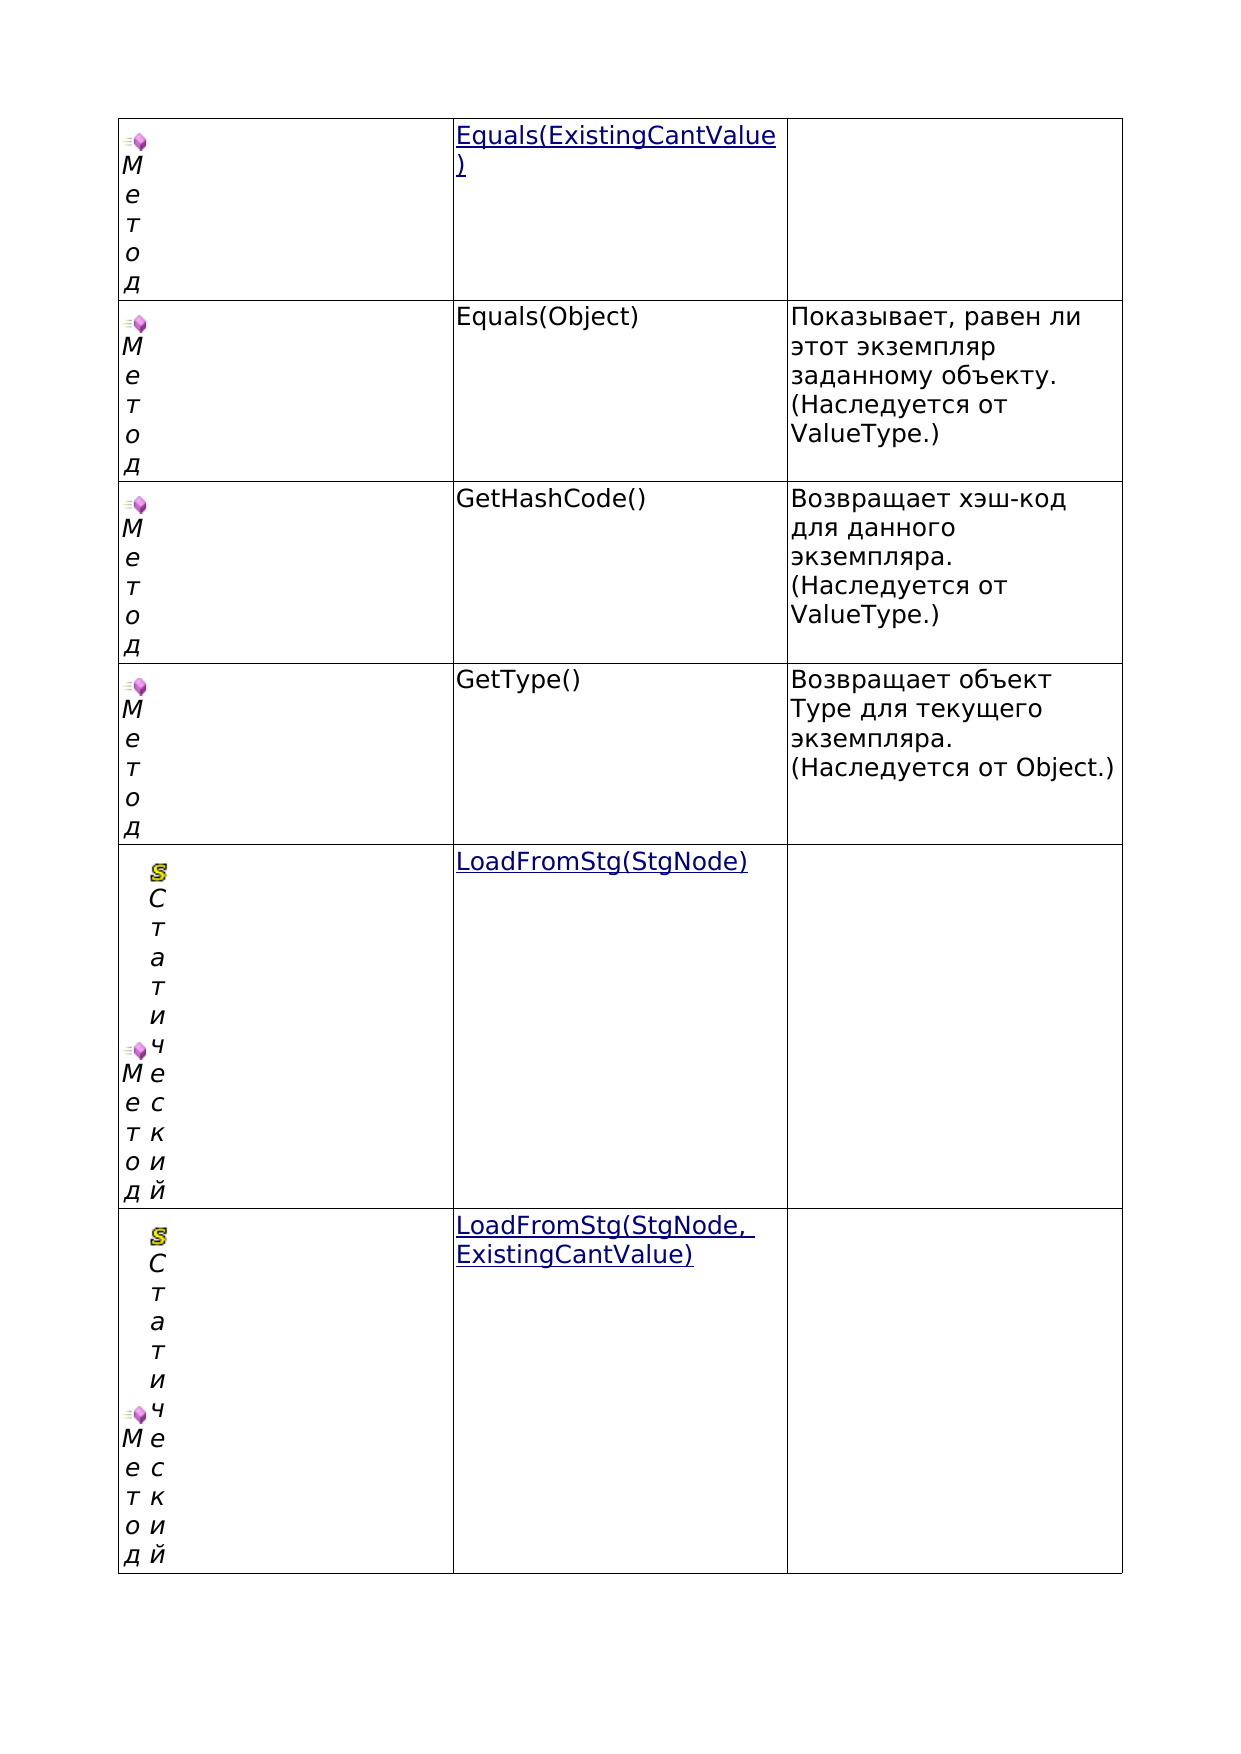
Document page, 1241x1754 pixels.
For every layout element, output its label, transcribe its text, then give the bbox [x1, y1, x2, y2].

picture [121, 678, 147, 696]
table_cell [119, 664, 453, 844]
picture [146, 859, 172, 885]
table_cell [788, 1209, 1122, 1572]
table_cell Equals(ExistingCantValue) [454, 119, 787, 299]
table_cell Показывает, равен ли этот экземпляр заданному объекту. (Наследуется от ValueType.) [788, 301, 1122, 481]
table_cell LoadFromStg(StgNode) [454, 845, 787, 1208]
table_cell [119, 119, 453, 299]
table_cell GetHashCode() [454, 482, 787, 662]
picture [121, 1042, 146, 1060]
table_cell Возвращает хэш-код для данного экземпляра. (Наследуется от ValueType.) [788, 482, 1122, 662]
table_cell [788, 845, 1122, 1208]
table_cell Equals(Object) [454, 301, 787, 481]
table_cell [119, 1209, 453, 1572]
table_cell LoadFromStg(StgNode, ExistingCantValue) [454, 1209, 787, 1572]
table_cell [119, 301, 453, 481]
picture [121, 496, 147, 514]
table_cell [119, 482, 453, 662]
table_cell GetType() [454, 664, 787, 844]
table_cell [788, 119, 1122, 299]
picture [146, 1223, 172, 1249]
table_cell [119, 845, 453, 1208]
picture [121, 315, 147, 333]
picture [121, 1406, 146, 1424]
table_cell Возвращает объект Type для текущего экземпляра. (Наследуется от Object.) [788, 664, 1122, 844]
picture [121, 133, 147, 151]
